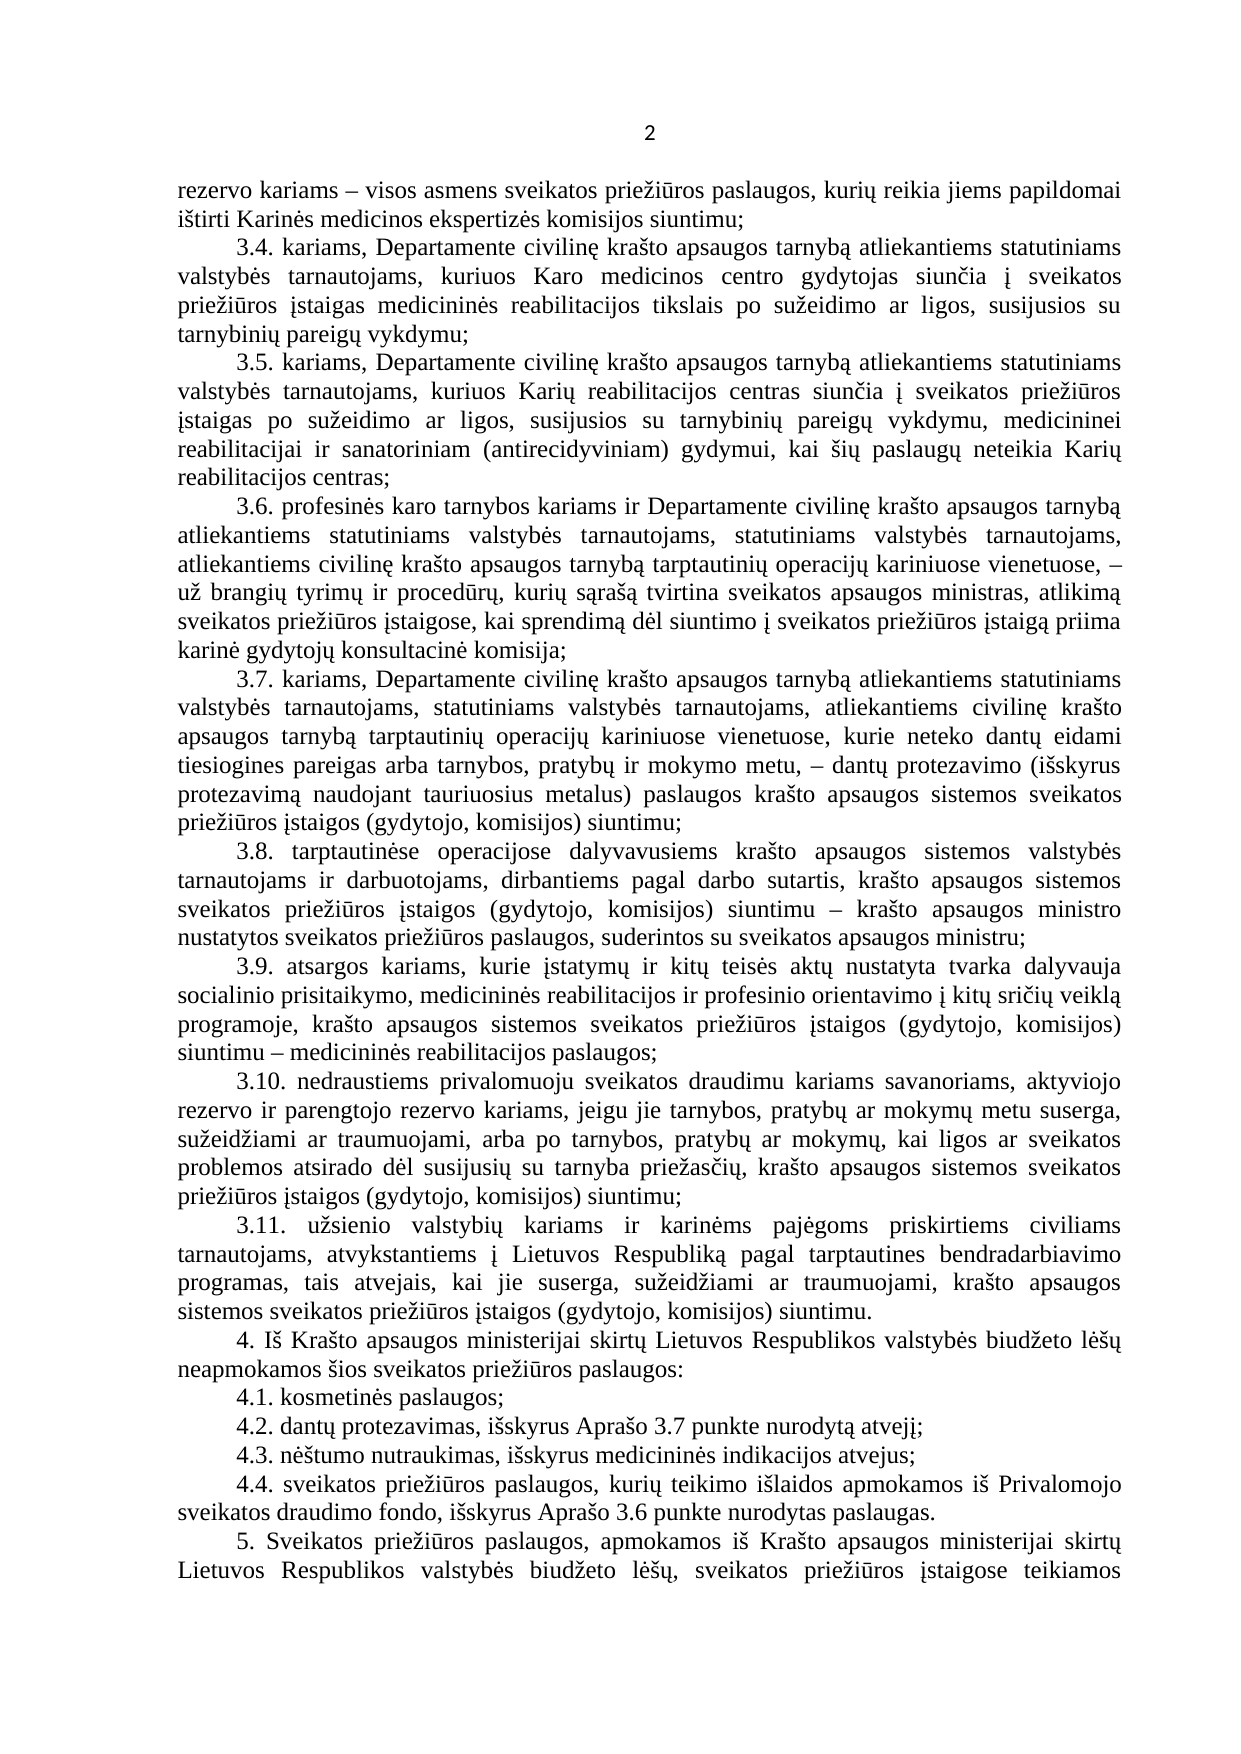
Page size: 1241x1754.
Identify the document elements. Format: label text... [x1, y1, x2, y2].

text 4.4. sveikatos priežiūros paslaugos, kurių teikimo išlaidos apmokamos iš Privalomojo sveikatos draudimo fondo, išskyrus Aprašo 3.6 punkte nurodytas paslaugas. [177, 1469, 1122, 1526]
text 4.1. kosmetinės paslaugos; [177, 1382, 1122, 1411]
text 4.2. dantų protezavimas, išskyrus Aprašo 3.7 punkte nurodytą atvejį; [177, 1411, 1122, 1440]
text 5. Sveikatos priežiūros paslaugos, apmokamos iš Krašto apsaugos ministerijai skirtų Lietuvos Respublikos valstybės biudžeto lėšų, sveikatos priežiūros įstaigose teikiamos [177, 1526, 1122, 1584]
text 3.5. kariams, Departamente civilinę krašto apsaugos tarnybą atliekantiems statutiniams valstybės tarnautojams, kuriuos Karių reabilitacijos centras siunčia į sveikatos priežiūros įstaigas po sužeidimo ar ligos, susijusios su tarnybinių pareigų vykdymu, medicininei reabilitacijai ir sanatoriniam (antirecidyviniam) gydymui, kai šių paslaugų neteikia Karių reabilitacijos centras; [177, 347, 1122, 491]
text 3.11. užsienio valstybių kariams ir karinėms pajėgoms priskirtiems civiliams tarnautojams, atvykstantiems į Lietuvos Respubliką pagal tarptautines bendradarbiavimo programas, tais atvejais, kai jie suserga, sužeidžiami ar traumuojami, krašto apsaugos sistemos sveikatos priežiūros įstaigos (gydytojo, komisijos) siuntimu. [177, 1210, 1122, 1325]
text 3.8. tarptautinėse operacijose dalyvavusiems krašto apsaugos sistemos valstybės tarnautojams ir darbuotojams, dirbantiems pagal darbo sutartis, krašto apsaugos sistemos sveikatos priežiūros įstaigos (gydytojo, komisijos) siuntimu – krašto apsaugos ministro nustatytos sveikatos priežiūros paslaugos, suderintos su sveikatos apsaugos ministru; [177, 836, 1122, 951]
text 3.7. kariams, Departamente civilinę krašto apsaugos tarnybą atliekantiems statutiniams valstybės tarnautojams, statutiniams valstybės tarnautojams, atliekantiems civilinę krašto apsaugos tarnybą tarptautinių operacijų kariniuose vienetuose, kurie neteko dantų eidami tiesiogines pareigas arba tarnybos, pratybų ir mokymo metu, – dantų protezavimo (išskyrus protezavimą naudojant tauriuosius metalus) paslaugos krašto apsaugos sistemos sveikatos priežiūros įstaigos (gydytojo, komisijos) siuntimu; [177, 664, 1122, 836]
text 3.6. profesinės karo tarnybos kariams ir Departamente civilinę krašto apsaugos tarnybą atliekantiems statutiniams valstybės tarnautojams, statutiniams valstybės tarnautojams, atliekantiems civilinę krašto apsaugos tarnybą tarptautinių operacijų kariniuose vienetuose, – už brangių tyrimų ir procedūrų, kurių sąrašą tvirtina sveikatos apsaugos ministras, atlikimą sveikatos priežiūros įstaigose, kai sprendimą dėl siuntimo į sveikatos priežiūros įstaigą priima karinė gydytojų konsultacinė komisija; [177, 491, 1122, 664]
text 3.9. atsargos kariams, kurie įstatymų ir kitų teisės aktų nustatyta tvarka dalyvauja socialinio prisitaikymo, medicininės reabilitacijos ir profesinio orientavimo į kitų sričių veiklą programoje, krašto apsaugos sistemos sveikatos priežiūros įstaigos (gydytojo, komisijos) siuntimu – medicininės reabilitacijos paslaugos; [177, 951, 1122, 1066]
text 3.4. kariams, Departamente civilinę krašto apsaugos tarnybą atliekantiems statutiniams valstybės tarnautojams, kuriuos Karo medicinos centro gydytojas siunčia į sveikatos priežiūros įstaigas medicininės reabilitacijos tikslais po sužeidimo ar ligos, susijusios su tarnybinių pareigų vykdymu; [177, 232, 1122, 347]
text rezervo kariams – visos asmens sveikatos priežiūros paslaugos, kurių reikia jiems papildomai ištirti Karinės medicinos ekspertizės komisijos siuntimu; [177, 175, 1122, 232]
text 4. Iš Krašto apsaugos ministerijai skirtų Lietuvos Respublikos valstybės biudžeto lėšų neapmokamos šios sveikatos priežiūros paslaugos: [177, 1325, 1122, 1382]
text 3.10. nedraustiems privalomuoju sveikatos draudimu kariams savanoriams, aktyviojo rezervo ir parengtojo rezervo kariams, jeigu jie tarnybos, pratybų ar mokymų metu suserga, sužeidžiami ar traumuojami, arba po tarnybos, pratybų ar mokymų, kai ligos ar sveikatos problemos atsirado dėl susijusių su tarnyba priežasčių, krašto apsaugos sistemos sveikatos priežiūros įstaigos (gydytojo, komisijos) siuntimu; [177, 1066, 1122, 1210]
text 4.3. nėštumo nutraukimas, išskyrus medicininės indikacijos atvejus; [177, 1440, 1122, 1469]
